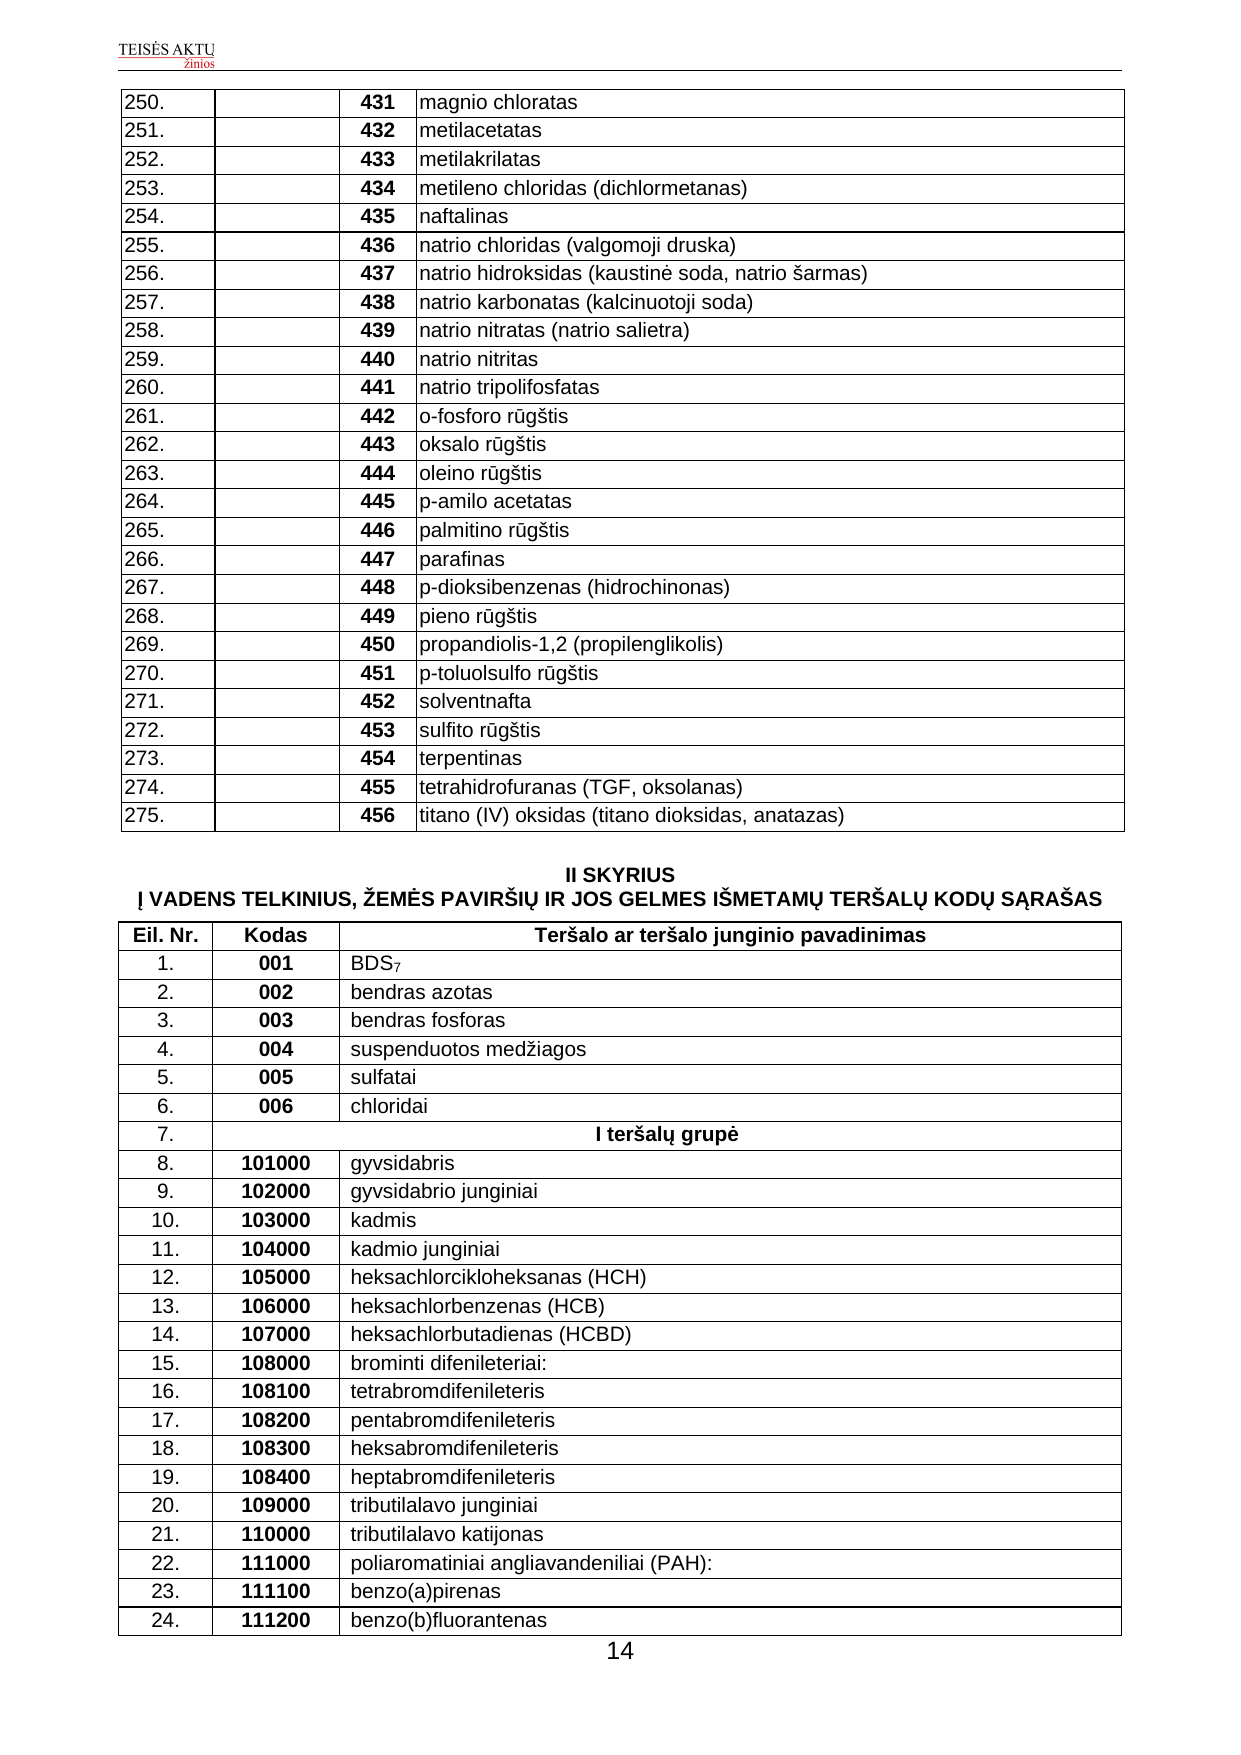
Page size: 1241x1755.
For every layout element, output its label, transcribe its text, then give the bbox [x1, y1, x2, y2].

table_cell [216, 261, 339, 288]
table_cell 435 [340, 204, 416, 231]
table_cell 108200 [213, 1408, 339, 1435]
table_cell [216, 546, 339, 574]
table_cell 266. [122, 546, 214, 574]
table_cell oleino rūgštis [417, 461, 1124, 488]
table_cell 441 [340, 375, 416, 403]
table_cell titano (IV) oksidas (titano dioksidas, anatazas) [417, 803, 1124, 831]
table_cell 251. [122, 118, 214, 146]
table_cell 108300 [213, 1436, 339, 1464]
text II SKYRIUS Į VADENS TELKINIUS, ŽEMĖS PAVIRŠIŲ IR JOS GELMES IŠMETAMŲ TERŠALŲ KODŲ SĄRAŠAS [118, 863, 1122, 911]
table_cell [216, 375, 339, 403]
table_cell magnio chloratas [417, 90, 1124, 117]
table_cell tributilalavo katijonas [340, 1522, 1121, 1549]
table_cell 106000 [213, 1294, 339, 1321]
table_cell 12. [119, 1265, 212, 1292]
table_cell [216, 175, 339, 203]
table_header Teršalo ar teršalo junginio pavadinimas [340, 923, 1121, 950]
table_cell 19. [119, 1465, 212, 1492]
table_cell 9. [119, 1179, 212, 1207]
table_cell sulfatai [340, 1065, 1121, 1093]
table_cell 20. [119, 1493, 212, 1521]
table_cell 14. [119, 1322, 212, 1349]
table_cell 105000 [213, 1265, 339, 1292]
table_cell 438 [340, 290, 416, 317]
table_cell 107000 [213, 1322, 339, 1349]
table_cell 253. [122, 175, 214, 203]
table_cell terpentinas [417, 746, 1124, 774]
table_cell 453 [340, 718, 416, 745]
table_cell 17. [119, 1408, 212, 1435]
table_cell 443 [340, 432, 416, 460]
table_cell 250. [122, 90, 214, 117]
table_cell sulfito rūgštis [417, 718, 1124, 745]
table_cell p-amilo acetatas [417, 489, 1124, 517]
table_cell 262. [122, 432, 214, 460]
table_cell 24. [119, 1608, 212, 1635]
table_cell 7. [119, 1122, 212, 1150]
table_cell 256. [122, 261, 214, 288]
table_cell 267. [122, 575, 214, 602]
table_cell [216, 290, 339, 317]
table_cell 449 [340, 604, 416, 631]
table_cell 18. [119, 1436, 212, 1464]
table_cell benzo(b)fluorantenas [340, 1608, 1121, 1635]
table_cell propandiolis-1,2 (propilenglikolis) [417, 632, 1124, 659]
table_cell 2. [119, 980, 212, 1007]
table_cell [216, 489, 339, 517]
table_cell [216, 632, 339, 659]
table_cell 11. [119, 1236, 212, 1264]
table_cell tributilalavo junginiai [340, 1493, 1121, 1521]
table_cell 436 [340, 233, 416, 260]
table_cell [216, 204, 339, 231]
table_cell [216, 404, 339, 431]
table_cell o-fosforo rūgštis [417, 404, 1124, 431]
table_cell 22. [119, 1550, 212, 1578]
table_cell gyvsidabris [340, 1151, 1121, 1178]
table_cell bendras azotas [340, 980, 1121, 1007]
table_cell 431 [340, 90, 416, 117]
table_cell 446 [340, 518, 416, 545]
table_cell 252. [122, 147, 214, 174]
table_cell [216, 118, 339, 146]
table_cell palmitino rūgštis [417, 518, 1124, 545]
table_cell 102000 [213, 1179, 339, 1207]
table_cell 442 [340, 404, 416, 431]
table_cell p-dioksibenzenas (hidrochinonas) [417, 575, 1124, 602]
table_cell 110000 [213, 1522, 339, 1549]
table_cell 447 [340, 546, 416, 574]
table_cell 455 [340, 775, 416, 802]
table_cell 1. [119, 951, 212, 978]
table_cell [216, 803, 339, 831]
table_cell 439 [340, 318, 416, 346]
table_cell 264. [122, 489, 214, 517]
table_cell [216, 347, 339, 374]
table_cell 257. [122, 290, 214, 317]
table_cell 434 [340, 175, 416, 203]
table_cell tetrabromdifenileteris [340, 1379, 1121, 1407]
table_cell 451 [340, 661, 416, 688]
table_cell 109000 [213, 1493, 339, 1521]
table_cell [216, 689, 339, 717]
table_cell poliaromatiniai angliavandeniliai (PAH): [340, 1550, 1121, 1578]
table_cell 275. [122, 803, 214, 831]
table_cell 111200 [213, 1608, 339, 1635]
table_cell 13. [119, 1294, 212, 1321]
table_cell 001 [213, 951, 339, 978]
table_cell naftalinas [417, 204, 1124, 231]
table_cell natrio nitratas (natrio salietra) [417, 318, 1124, 346]
table_cell heptabromdifenileteris [340, 1465, 1121, 1492]
table_cell parafinas [417, 546, 1124, 574]
table_cell BDS7 [340, 951, 1121, 978]
table_cell [216, 604, 339, 631]
table_cell 450 [340, 632, 416, 659]
table_cell 273. [122, 746, 214, 774]
table_cell bendras fosforas [340, 1008, 1121, 1036]
table_cell 16. [119, 1379, 212, 1407]
table_cell kadmio junginiai [340, 1236, 1121, 1264]
table_cell [216, 718, 339, 745]
table_cell 108100 [213, 1379, 339, 1407]
table_cell 437 [340, 261, 416, 288]
table_cell 263. [122, 461, 214, 488]
table_cell heksachlorbenzenas (HCB) [340, 1294, 1121, 1321]
table_cell 104000 [213, 1236, 339, 1264]
table_cell [216, 233, 339, 260]
table_cell 260. [122, 375, 214, 403]
table_cell p-toluolsulfo rūgštis [417, 661, 1124, 688]
table_cell 454 [340, 746, 416, 774]
table_cell 444 [340, 461, 416, 488]
table_cell natrio karbonatas (kalcinuotoji soda) [417, 290, 1124, 317]
table_cell solventnafta [417, 689, 1124, 717]
table_cell [216, 661, 339, 688]
table_cell 272. [122, 718, 214, 745]
table_cell 6. [119, 1094, 212, 1121]
table_cell 448 [340, 575, 416, 602]
table_cell [216, 518, 339, 545]
table_cell 268. [122, 604, 214, 631]
table_cell 103000 [213, 1208, 339, 1235]
table_cell [216, 318, 339, 346]
table_cell 255. [122, 233, 214, 260]
table_header Eil. Nr. [119, 923, 212, 950]
table_cell 258. [122, 318, 214, 346]
table_cell chloridai [340, 1094, 1121, 1121]
table_cell 4. [119, 1037, 212, 1064]
table_cell heksabromdifenileteris [340, 1436, 1121, 1464]
table_cell 271. [122, 689, 214, 717]
table_cell [216, 432, 339, 460]
table_cell pieno rūgštis [417, 604, 1124, 631]
table_cell 274. [122, 775, 214, 802]
table_cell 270. [122, 661, 214, 688]
table_cell pentabromdifenileteris [340, 1408, 1121, 1435]
table_cell 006 [213, 1094, 339, 1121]
table_cell [216, 575, 339, 602]
table_cell 261. [122, 404, 214, 431]
table_cell natrio nitritas [417, 347, 1124, 374]
table_cell [216, 461, 339, 488]
table_cell 108000 [213, 1351, 339, 1378]
table_cell 005 [213, 1065, 339, 1093]
table_cell natrio tripolifosfatas [417, 375, 1124, 403]
table_cell 456 [340, 803, 416, 831]
table_cell brominti difenileteriai: [340, 1351, 1121, 1378]
table_cell 452 [340, 689, 416, 717]
table_cell 259. [122, 347, 214, 374]
table_cell 10. [119, 1208, 212, 1235]
table_cell oksalo rūgštis [417, 432, 1124, 460]
table_cell 433 [340, 147, 416, 174]
table_cell 21. [119, 1522, 212, 1549]
table_cell I teršalų grupė [213, 1122, 1121, 1150]
table_cell tetrahidrofuranas (TGF, oksolanas) [417, 775, 1124, 802]
table_cell [216, 90, 339, 117]
table_header Kodas [213, 923, 339, 950]
table_cell metilakrilatas [417, 147, 1124, 174]
table_cell [216, 746, 339, 774]
table_cell [216, 147, 339, 174]
table_cell 23. [119, 1579, 212, 1606]
table_cell benzo(a)pirenas [340, 1579, 1121, 1606]
table_cell [216, 775, 339, 802]
table_cell 440 [340, 347, 416, 374]
table_cell 15. [119, 1351, 212, 1378]
table_cell natrio hidroksidas (kaustinė soda, natrio šarmas) [417, 261, 1124, 288]
table_cell heksachlorcikloheksanas (HCH) [340, 1265, 1121, 1292]
table_cell 5. [119, 1065, 212, 1093]
table_cell 108400 [213, 1465, 339, 1492]
table_cell 002 [213, 980, 339, 1007]
table_cell 254. [122, 204, 214, 231]
table_cell 004 [213, 1037, 339, 1064]
table_cell 8. [119, 1151, 212, 1178]
table_cell heksachlorbutadienas (HCBD) [340, 1322, 1121, 1349]
table_cell 3. [119, 1008, 212, 1036]
table_cell kadmis [340, 1208, 1121, 1235]
table_cell 003 [213, 1008, 339, 1036]
table_cell 101000 [213, 1151, 339, 1178]
table_cell 432 [340, 118, 416, 146]
table_cell 111000 [213, 1550, 339, 1578]
table_cell 265. [122, 518, 214, 545]
table_cell 111100 [213, 1579, 339, 1606]
table_cell gyvsidabrio junginiai [340, 1179, 1121, 1207]
table_cell suspenduotos medžiagos [340, 1037, 1121, 1064]
table_cell metileno chloridas (dichlormetanas) [417, 175, 1124, 203]
table_cell natrio chloridas (valgomoji druska) [417, 233, 1124, 260]
table_cell 445 [340, 489, 416, 517]
table_cell 269. [122, 632, 214, 659]
table_cell metilacetatas [417, 118, 1124, 146]
